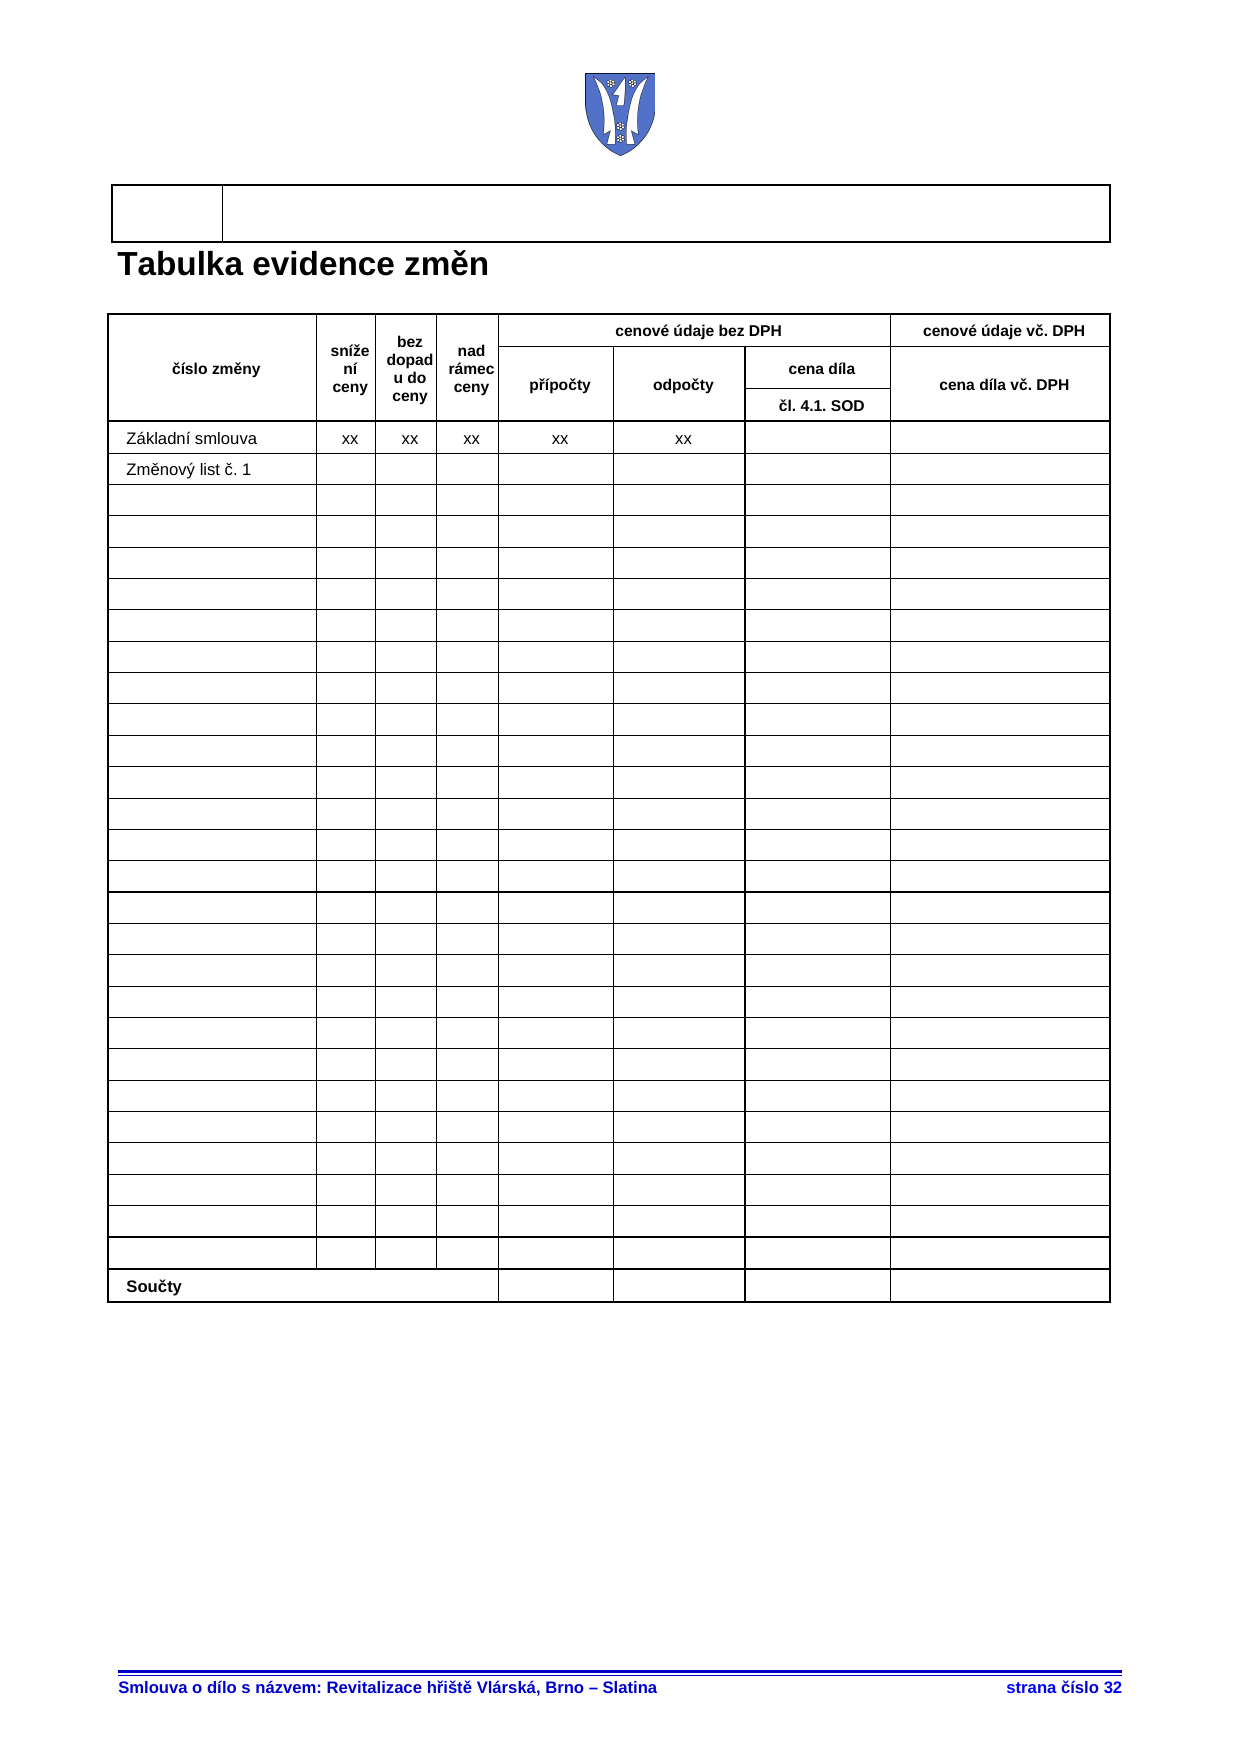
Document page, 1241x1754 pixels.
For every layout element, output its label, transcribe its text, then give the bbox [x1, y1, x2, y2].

table_cell [891, 1175, 1109, 1205]
table_cell [376, 955, 436, 986]
table_cell [376, 1238, 436, 1268]
table_cell [499, 767, 613, 797]
table_cell [317, 704, 375, 735]
table_cell [499, 1175, 613, 1205]
table_cell [891, 454, 1109, 484]
table_cell [376, 861, 436, 891]
table_cell [1111, 923, 1129, 954]
table_cell [499, 704, 613, 735]
table_cell [614, 642, 744, 672]
table_cell [499, 548, 613, 578]
table_cell [614, 579, 744, 609]
table_cell [746, 955, 890, 986]
table_cell [746, 861, 890, 891]
table_cell [1111, 1048, 1129, 1079]
table_cell [317, 548, 375, 578]
table_cell [614, 1018, 744, 1048]
table_cell [1055, 243, 1110, 283]
table_cell [376, 767, 436, 797]
table_cell [499, 1018, 613, 1048]
table_cell [437, 1081, 498, 1111]
table_cell [746, 830, 890, 860]
table_cell [1111, 954, 1129, 986]
table_cell [1111, 1205, 1129, 1236]
table_cell [746, 579, 890, 609]
table_cell [462, 283, 498, 313]
table_cell [317, 1018, 375, 1048]
table_cell [891, 736, 1109, 766]
table_cell [317, 1049, 375, 1079]
table_cell [1111, 641, 1129, 672]
table_cell [437, 1206, 498, 1236]
table_cell [891, 1238, 1109, 1268]
table_cell [437, 1238, 498, 1268]
table_cell [746, 1206, 890, 1236]
table_cell [499, 924, 613, 954]
table_cell Součty [109, 1270, 498, 1301]
table_cell [376, 1018, 436, 1048]
table_cell [437, 516, 498, 547]
table_cell [109, 1206, 316, 1236]
table_cell [614, 673, 744, 703]
table_cell [891, 1112, 1109, 1142]
table_cell [499, 861, 613, 891]
table_cell [437, 485, 498, 515]
table_cell [1111, 829, 1129, 860]
table_cell [499, 1206, 613, 1236]
table_cell [499, 516, 613, 547]
table_cell [614, 893, 744, 923]
table_cell [891, 704, 1109, 735]
table_cell [376, 1143, 436, 1174]
table_cell [317, 799, 375, 829]
table_cell [376, 454, 436, 484]
table_cell [614, 1175, 744, 1205]
table_cell [437, 1143, 498, 1174]
table_cell [891, 422, 1109, 452]
table_cell [746, 1175, 890, 1205]
table_cell [614, 548, 744, 578]
table_cell [376, 893, 436, 923]
table_cell [746, 1270, 890, 1301]
table_cell [746, 642, 890, 672]
table_cell [437, 1112, 498, 1142]
table_cell [437, 1049, 498, 1079]
table_cell [499, 1112, 613, 1142]
table_cell [317, 955, 375, 986]
table_cell [614, 1270, 744, 1301]
table_cell [317, 642, 375, 672]
table_cell [499, 1143, 613, 1174]
table_cell [746, 422, 890, 452]
table_cell Změnový list č. 1 [109, 454, 316, 484]
table_cell [891, 1143, 1109, 1174]
table_cell [437, 579, 498, 609]
table_cell [746, 673, 890, 703]
table_cell [109, 485, 316, 515]
table_cell [437, 454, 498, 484]
table_cell [1111, 609, 1129, 641]
table_cell xx [499, 422, 613, 452]
table_cell [746, 893, 890, 923]
table_cell [499, 893, 613, 923]
table_cell [109, 1081, 316, 1111]
table_cell [891, 485, 1109, 515]
table_cell [1111, 578, 1129, 609]
table_cell [223, 186, 1109, 241]
table_cell [1111, 184, 1129, 241]
table_cell [614, 610, 744, 641]
table_cell [317, 1143, 375, 1174]
table_cell [614, 283, 745, 313]
table_cell [317, 987, 375, 1017]
table_cell přípočty [499, 347, 613, 420]
table_cell [891, 283, 1036, 313]
table_cell [499, 1081, 613, 1111]
table_cell [614, 1143, 744, 1174]
table_cell [1110, 283, 1129, 313]
table_cell [614, 1081, 744, 1111]
table_cell [376, 1112, 436, 1142]
table_cell [376, 642, 436, 672]
table_cell [499, 736, 613, 766]
table_cell [317, 283, 375, 313]
table_cell [1111, 672, 1129, 703]
table_cell [109, 830, 316, 860]
table_cell [499, 642, 613, 672]
table_cell [109, 516, 316, 547]
table_cell [109, 861, 316, 891]
table_cell [108, 283, 317, 313]
table_cell [317, 736, 375, 766]
table_cell [891, 767, 1109, 797]
table_cell [376, 548, 436, 578]
table_cell [1036, 283, 1055, 313]
table_cell [746, 1112, 890, 1142]
table_cell [437, 610, 498, 641]
table_cell [376, 799, 436, 829]
table_cell [614, 987, 744, 1017]
table_cell [109, 1238, 316, 1268]
table_cell [499, 830, 613, 860]
table_cell [109, 893, 316, 923]
table_cell [746, 704, 890, 735]
table_cell [376, 1081, 436, 1111]
table_cell [317, 861, 375, 891]
table_cell [614, 1206, 744, 1236]
table_cell [317, 830, 375, 860]
table_cell [614, 1112, 744, 1142]
table_cell [317, 1081, 375, 1111]
table_cell [1055, 283, 1110, 313]
table_cell xx [376, 422, 436, 452]
table_cell [437, 736, 498, 766]
table_cell [1111, 735, 1129, 766]
table_cell [614, 485, 744, 515]
table_cell [1111, 388, 1129, 420]
table_cell [109, 1112, 316, 1142]
table_cell [317, 454, 375, 484]
table_cell [891, 893, 1109, 923]
table_cell [109, 924, 316, 954]
table_cell [1111, 860, 1129, 891]
table_cell Základní smlouva [109, 422, 316, 452]
table_cell [746, 610, 890, 641]
table_cell [614, 736, 744, 766]
table_cell [499, 610, 613, 641]
table_cell [109, 1049, 316, 1079]
table_cell [437, 830, 498, 860]
table_cell [614, 454, 744, 484]
table_cell [614, 767, 744, 797]
table_cell [499, 1049, 613, 1079]
table_cell [376, 610, 436, 641]
table_cell [1111, 1080, 1129, 1111]
table_cell cenové údaje bez DPH [499, 315, 890, 346]
table_cell [746, 767, 890, 797]
table_cell [437, 1175, 498, 1205]
table_cell [437, 642, 498, 672]
table_cell xx [317, 422, 375, 452]
table_cell [499, 1270, 613, 1301]
table_cell [437, 893, 498, 923]
table_cell [746, 1238, 890, 1268]
table_cell [376, 924, 436, 954]
table_cell [437, 799, 498, 829]
table_cell [109, 767, 316, 797]
table_cell [499, 1238, 613, 1268]
table_cell [109, 1143, 316, 1174]
table_cell snížení ceny [317, 315, 375, 420]
table_cell [499, 673, 613, 703]
table_cell [113, 186, 222, 241]
table_cell [499, 579, 613, 609]
table_cell [317, 1112, 375, 1142]
table_cell [1111, 453, 1129, 484]
table_cell [376, 485, 436, 515]
table_cell [499, 955, 613, 986]
table_cell [1111, 1236, 1129, 1268]
table_cell [376, 1049, 436, 1079]
table_cell xx [437, 422, 498, 452]
table_cell bez dopadu do ceny [376, 315, 436, 420]
table_cell [891, 1206, 1109, 1236]
table_cell [746, 799, 890, 829]
table_cell [1111, 1142, 1129, 1174]
table_cell [614, 799, 744, 829]
table_cell [891, 1049, 1109, 1079]
table_cell [376, 736, 436, 766]
table_cell [499, 485, 613, 515]
table_cell [437, 767, 498, 797]
table_cell [109, 987, 316, 1017]
table_cell [891, 799, 1109, 829]
table_cell [109, 642, 316, 672]
table_cell [376, 516, 436, 547]
table_cell [109, 704, 316, 735]
table_cell [376, 579, 436, 609]
table_cell [437, 861, 498, 891]
table_cell [614, 924, 744, 954]
table_cell [109, 1018, 316, 1048]
table_cell [317, 673, 375, 703]
table_cell [1111, 766, 1129, 797]
table_cell [614, 955, 744, 986]
table_cell [1111, 798, 1129, 829]
table_cell [614, 516, 744, 547]
table_cell cenové údaje vč. DPH [891, 315, 1109, 346]
table_cell [109, 610, 316, 641]
table_cell [891, 1081, 1109, 1111]
table_cell [109, 955, 316, 986]
table_cell [746, 454, 890, 484]
table_cell [376, 1206, 436, 1236]
table_cell [746, 1018, 890, 1048]
table_cell [746, 1049, 890, 1079]
table_cell [1111, 515, 1129, 547]
table_cell [437, 987, 498, 1017]
table_cell [745, 283, 891, 313]
table_cell [376, 987, 436, 1017]
table_cell [499, 454, 613, 484]
table_cell [109, 799, 316, 829]
table_cell [317, 893, 375, 923]
table_cell [1111, 1268, 1129, 1301]
table_cell [614, 861, 744, 891]
table_cell [891, 924, 1109, 954]
table_cell [317, 516, 375, 547]
table_cell [376, 1175, 436, 1205]
table_cell Tabulka evidence změn [108, 241, 907, 283]
table_cell [1111, 986, 1129, 1017]
table_cell [614, 1049, 744, 1079]
table_cell [376, 830, 436, 860]
table_cell [614, 704, 744, 735]
table_cell [1111, 313, 1129, 346]
table_cell [499, 799, 613, 829]
table_cell [891, 1270, 1109, 1301]
table_cell [1111, 891, 1129, 923]
table_cell [437, 673, 498, 703]
table_cell [1111, 547, 1129, 578]
table_cell [746, 516, 890, 547]
table_cell číslo změny [109, 315, 316, 420]
table_cell [1111, 1174, 1129, 1205]
table_cell [891, 861, 1109, 891]
table_cell [109, 673, 316, 703]
table_cell [317, 610, 375, 641]
table_cell [437, 1018, 498, 1048]
table_cell [317, 1175, 375, 1205]
table_cell [376, 673, 436, 703]
table_cell [891, 1018, 1109, 1048]
table_cell [499, 987, 613, 1017]
table_cell [891, 987, 1109, 1017]
table_cell [614, 830, 744, 860]
table_cell [109, 736, 316, 766]
table_cell [1111, 420, 1129, 452]
table_cell [891, 579, 1109, 609]
table_cell [746, 485, 890, 515]
table_cell [891, 548, 1109, 578]
table_cell [499, 283, 614, 313]
table_cell [109, 548, 316, 578]
table_cell [891, 516, 1109, 547]
table_cell [317, 767, 375, 797]
table_cell [109, 1175, 316, 1205]
table_cell [746, 1143, 890, 1174]
table_cell [437, 548, 498, 578]
table_cell [891, 955, 1109, 986]
table_cell [891, 642, 1109, 672]
table_cell [317, 485, 375, 515]
table_cell cena díla [746, 347, 890, 388]
table_cell [746, 736, 890, 766]
table_cell [317, 1238, 375, 1268]
table_cell [437, 704, 498, 735]
table_cell [376, 704, 436, 735]
table_cell [746, 1081, 890, 1111]
table_cell nad rámec ceny [437, 315, 498, 420]
table_cell [1111, 703, 1129, 735]
table_cell [891, 830, 1109, 860]
table_cell [109, 579, 316, 609]
table_cell [891, 673, 1109, 703]
table_cell [1111, 484, 1129, 515]
picture [585, 73, 655, 156]
table_cell cena díla vč. DPH [891, 347, 1109, 420]
table_cell [746, 548, 890, 578]
table_cell [375, 283, 462, 313]
table_cell [317, 924, 375, 954]
table_cell čl. 4.1. SOD [746, 389, 890, 420]
table_cell odpočty [614, 347, 744, 420]
table_cell [437, 955, 498, 986]
table_cell [317, 579, 375, 609]
table_cell [746, 924, 890, 954]
table_cell [614, 1238, 744, 1268]
table_cell xx [614, 422, 744, 452]
table_cell [1111, 1111, 1129, 1142]
table_cell [1110, 241, 1129, 283]
table_cell [907, 243, 1055, 283]
table_cell [317, 1206, 375, 1236]
table_cell [1111, 1017, 1129, 1048]
table_cell [437, 924, 498, 954]
table_cell [1111, 346, 1129, 388]
table_cell [891, 610, 1109, 641]
table_cell [746, 987, 890, 1017]
